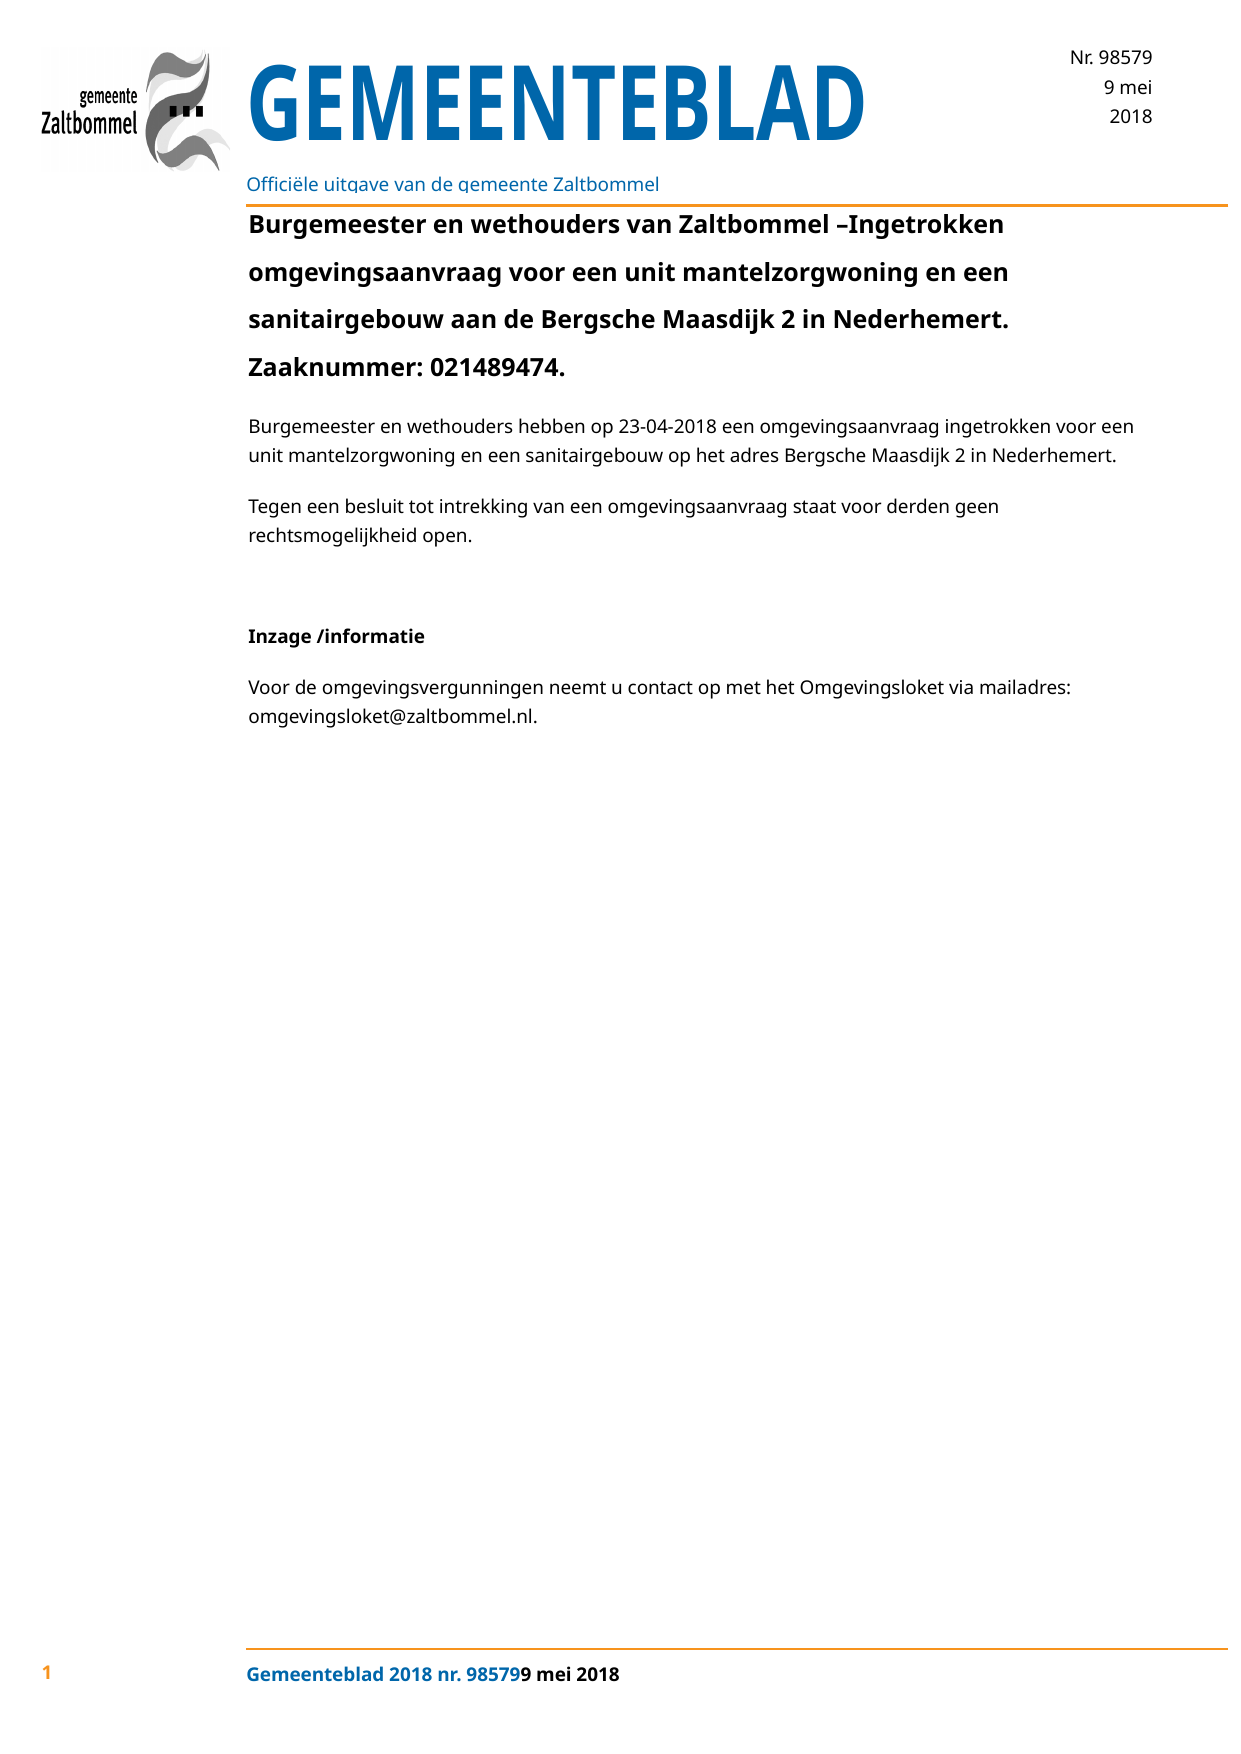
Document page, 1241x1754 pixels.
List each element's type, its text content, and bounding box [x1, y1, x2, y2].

text Inzage /informatie [248, 623, 1152, 649]
text Burgemeester en wethouders van Zaltbommel –Ingetrokken omgevingsaanvraag voor een unit mantelzorgwoning en een sanitairgebouw aan de Bergsche Maasdijk 2 in Nederhemert. Zaaknummer: 021489474. [248, 207, 1152, 384]
text Voor de omgevingsvergunningen neemt u contact op met het Omgevingsloket via mailadres: omgevingsloket@zaltbommel.nl. [248, 674, 1152, 729]
picture [41, 47, 231, 172]
text Burgemeester en wethouders hebben op 23-04-2018 een omgevingsaanvraag ingetrokken voor een unit mantelzorgwoning en een sanitairgebouw op het adres Bergsche Maasdijk 2 in Nederhemert. [248, 413, 1152, 468]
text Tegen een besluit tot intrekking van een omgevingsaanvraag staat voor derden geen rechtsmogelijkheid open. [248, 493, 1152, 548]
